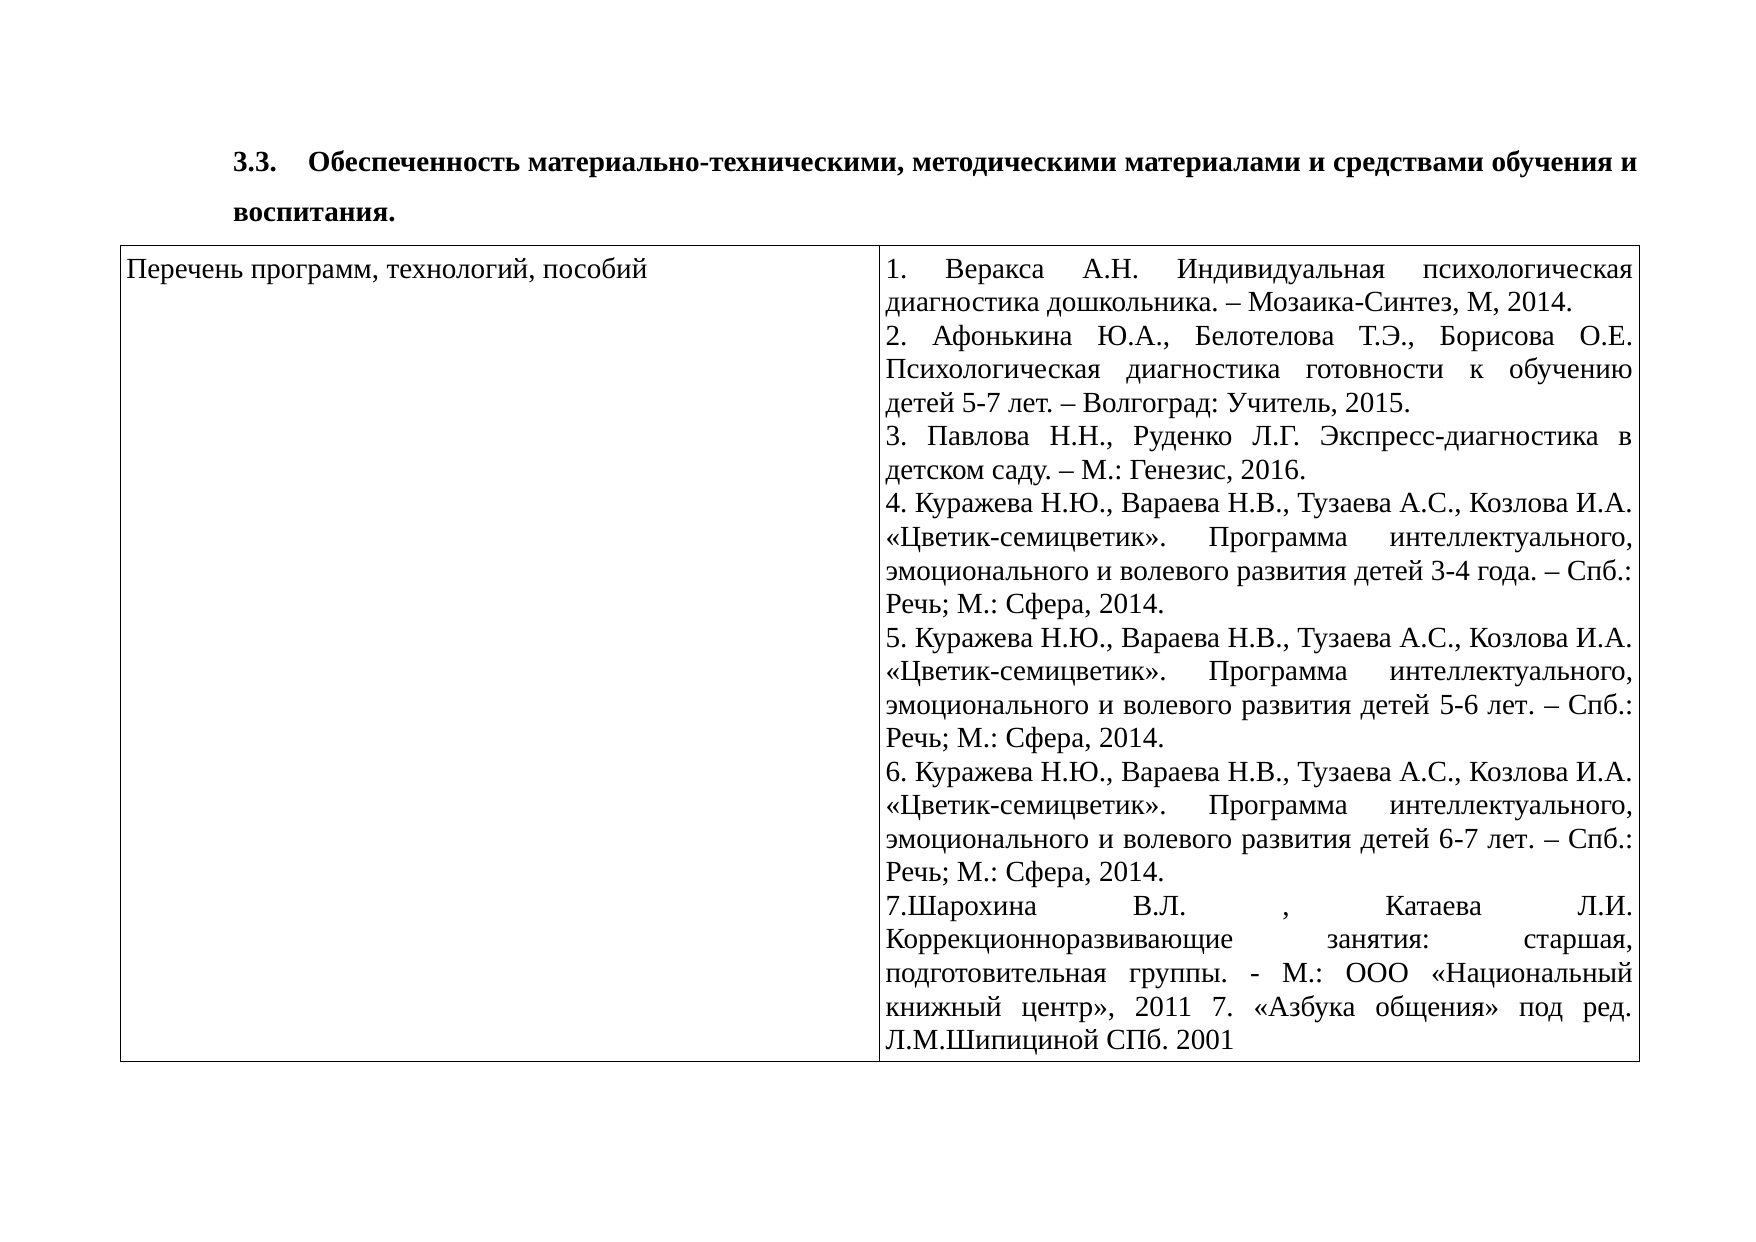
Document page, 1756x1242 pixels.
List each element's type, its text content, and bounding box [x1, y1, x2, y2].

table_header 1. Веракса А.Н. Индивидуальная психологическая диагностика дошкольника. – Мозаика-Синтез, М, 2014. 2. Афонькина Ю.А., Белотелова Т.Э., Борисова О.Е. Психологическая диагностика готовности к обучению детей 5-7 лет. – Волгоград: Учитель, 2015. 3. Павлова Н.Н., Руденко Л.Г. Экспресс-диагностика в детском саду. – М.: Генезис, 2016. 4. Куражева Н.Ю., Вараева Н.В., Тузаева А.С., Козлова И.А. «Цветик-семицветик». Программа интеллектуального, эмоционального и волевого развития детей 3-4 года. – Спб.: Речь; М.: Сфера, 2014. 5. Куражева Н.Ю., Вараева Н.В., Тузаева А.С., Козлова И.А. «Цветик-семицветик». Программа интеллектуального, эмоционального и волевого развития детей 5-6 лет. – Спб.: Речь; М.: Сфера, 2014. 6. Куражева Н.Ю., Вараева Н.В., Тузаева А.С., Козлова И.А. «Цветик-семицветик». Программа интеллектуального, эмоционального и волевого развития детей 6-7 лет. – Спб.: Речь; М.: Сфера, 2014. 7.Шарохина В.Л. , Катаева Л.И. Коррекционноразвивающие занятия: старшая, подготовительная группы. - М.: ООО «Национальный книжный центр», 2011 7. «Азбука общения» под ред. Л.М.Шипициной СПб. 2001 [880, 246, 1639, 1061]
list 3.3. Обеспеченность материально-техническими, методическими материалами и средствами обучения и воспитания. [195, 144, 1639, 228]
table_header Перечень программ, технологий, пособий [121, 246, 879, 1061]
